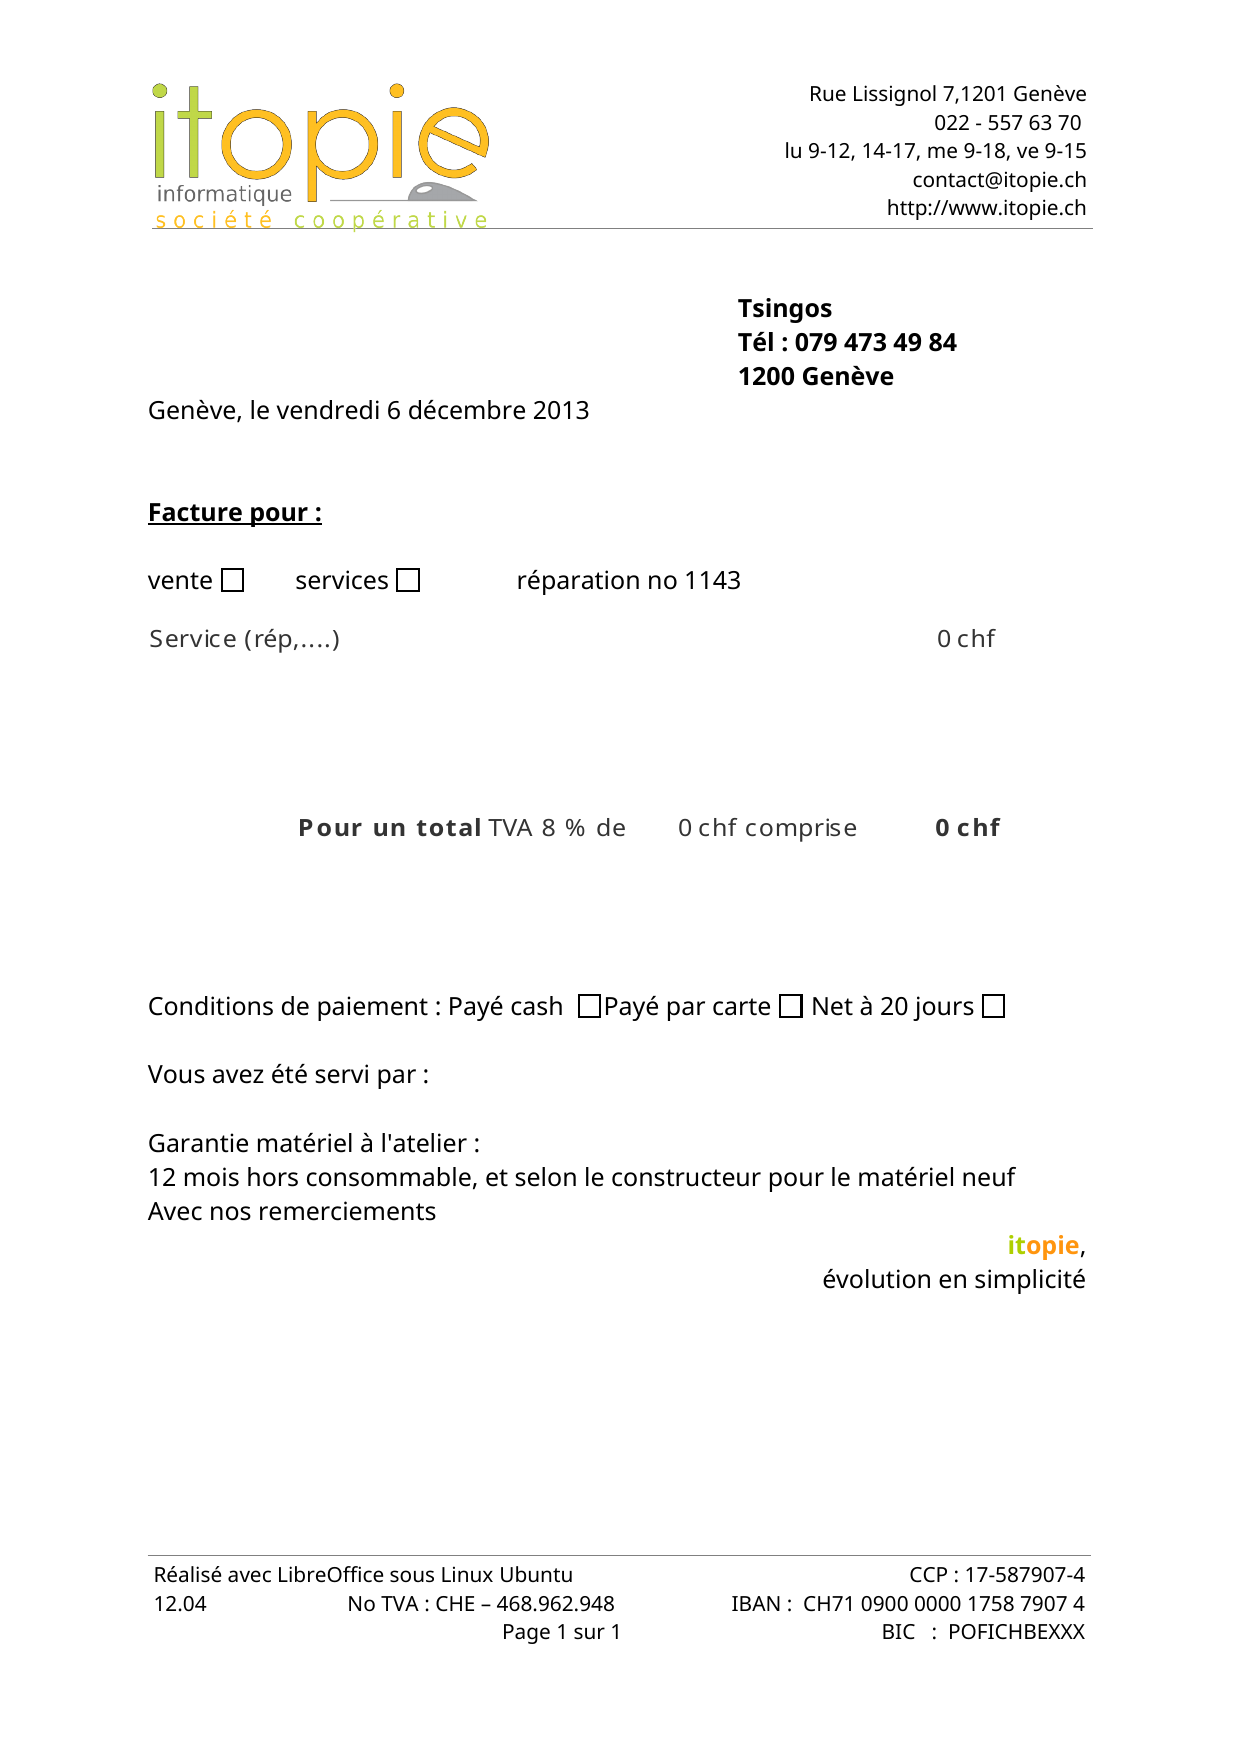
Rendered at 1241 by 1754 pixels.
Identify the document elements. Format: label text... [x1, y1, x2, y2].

text Tsingos [148, 290, 1093, 324]
text Conditions de paiement : Payé cash Payé par carte Net à 20 jours [148, 989, 1093, 1023]
text Garantie matériel à l'atelier : [148, 1125, 1093, 1159]
text Vous avez été servi par : [148, 1057, 1093, 1091]
text 1200 Genève [148, 358, 1093, 392]
picture [138, 72, 500, 244]
text vente services réparation no 1143 [148, 563, 1093, 597]
text Facture pour : [148, 495, 1093, 529]
text 12 mois hors consommable, et selon le constructeur pour le matériel neuf [148, 1159, 1093, 1193]
text Avec nos remerciements [148, 1193, 1093, 1227]
text Genève, le vendredi 6 décembre 2013 [148, 392, 1093, 427]
text Tél : 079 473 49 84 [148, 324, 1093, 358]
text évolution en simplicité [148, 1262, 1093, 1296]
text itopie, [148, 1227, 1093, 1262]
